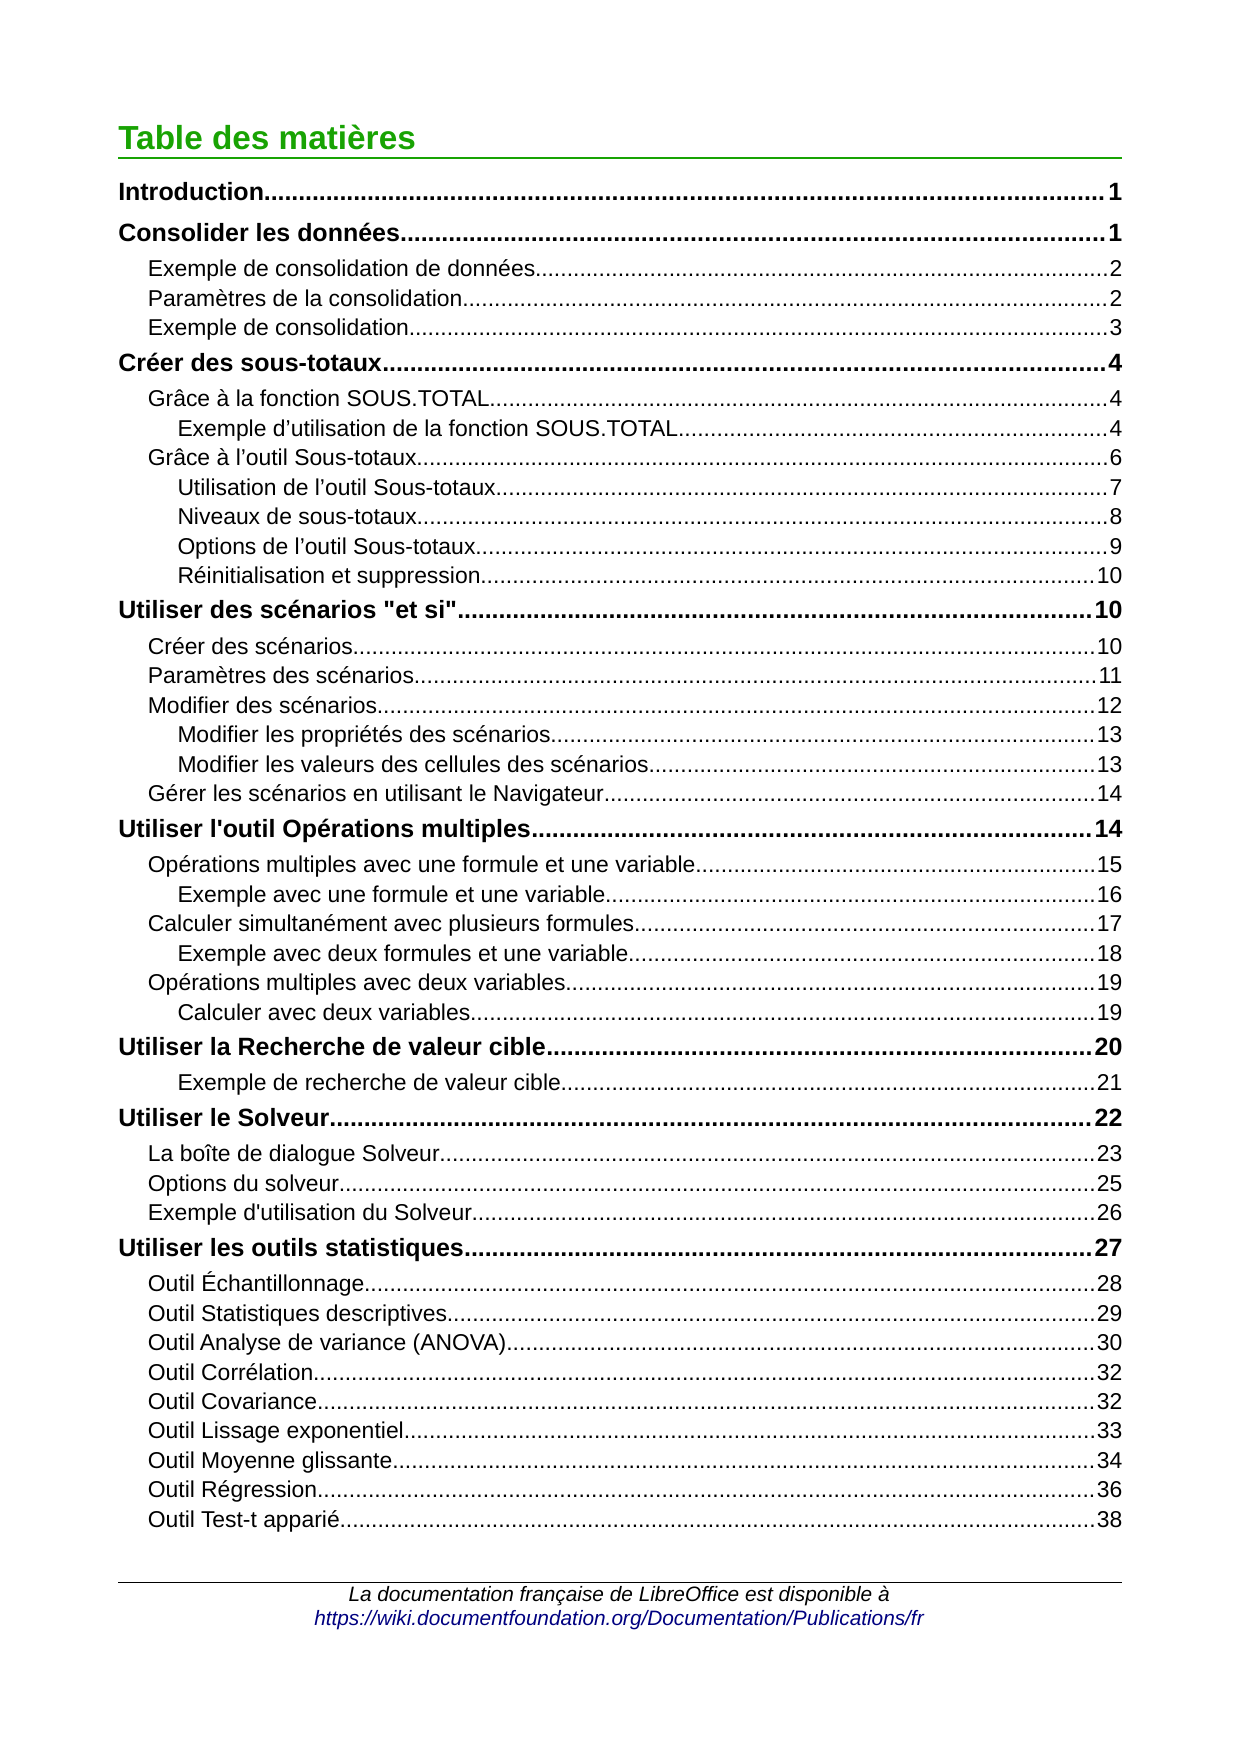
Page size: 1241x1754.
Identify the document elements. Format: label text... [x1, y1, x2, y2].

text Modifier les propriétés des scénarios 13 [177, 719, 1122, 749]
text Utiliser des scénarios "et si" 10 [118, 595, 1122, 625]
text Options de l’outil Sous-totaux 9 [177, 531, 1122, 560]
text Outil Analyse de variance (ANOVA) 30 [148, 1327, 1122, 1356]
text Niveaux de sous-totaux 8 [177, 501, 1122, 531]
text Gérer les scénarios en utilisant le Navigateur 14 [148, 778, 1122, 808]
text Utiliser l'outil Opérations multiples 14 [118, 814, 1122, 843]
text Outil Moyenne glissante 34 [148, 1445, 1122, 1474]
text Exemple de recherche de valeur cible 21 [177, 1067, 1122, 1097]
text Outil Échantillonnage 28 [148, 1268, 1122, 1297]
text Outil Statistiques descriptives 29 [148, 1297, 1122, 1327]
text Calculer simultanément avec plusieurs formules 17 [148, 908, 1122, 937]
text Outil Lissage exponentiel 33 [148, 1415, 1122, 1445]
text Calculer avec deux variables 19 [177, 996, 1122, 1026]
text Outil Régression 36 [148, 1474, 1122, 1504]
text Grâce à la fonction SOUS.TOTAL 4 [148, 383, 1122, 413]
text Exemple d'utilisation du Solveur 26 [148, 1197, 1122, 1227]
text Paramètres des scénarios 11 [148, 660, 1122, 690]
text Exemple d’utilisation de la fonction SOUS.TOTAL 4 [177, 413, 1122, 442]
text Créer des scénarios 10 [148, 631, 1122, 660]
text Consolider les données 1 [118, 218, 1122, 247]
text Exemple avec deux formules et une variable 18 [177, 937, 1122, 967]
text Exemple avec une formule et une variable 16 [177, 878, 1122, 908]
text Introduction 1 [118, 177, 1122, 206]
text Modifier les valeurs des cellules des scénarios 13 [177, 749, 1122, 778]
text Utiliser les outils statistiques 27 [118, 1232, 1122, 1262]
text Modifier des scénarios 12 [148, 690, 1122, 719]
text Grâce à l’outil Sous-totaux 6 [148, 442, 1122, 472]
text Options du solveur 25 [148, 1168, 1122, 1197]
text La boîte de dialogue Solveur 23 [148, 1138, 1122, 1168]
text Utilisation de l’outil Sous-totaux 7 [177, 472, 1122, 501]
text Outil Corrélation 32 [148, 1356, 1122, 1386]
text Exemple de consolidation 3 [148, 312, 1122, 342]
text Utiliser la Recherche de valeur cible 20 [118, 1032, 1122, 1061]
text Exemple de consolidation de données 2 [148, 253, 1122, 283]
text Utiliser le Solveur 22 [118, 1103, 1122, 1132]
text Opérations multiples avec deux variables 19 [148, 967, 1122, 996]
text Réinitialisation et suppression 10 [177, 560, 1122, 589]
text Outil Covariance 32 [148, 1386, 1122, 1415]
subtitle Table des matières [118, 118, 1122, 157]
text Paramètres de la consolidation 2 [148, 283, 1122, 312]
text Opérations multiples avec une formule et une variable 15 [148, 849, 1122, 878]
text Créer des sous-totaux 4 [118, 348, 1122, 377]
text Outil Test-t apparié 38 [148, 1504, 1122, 1533]
